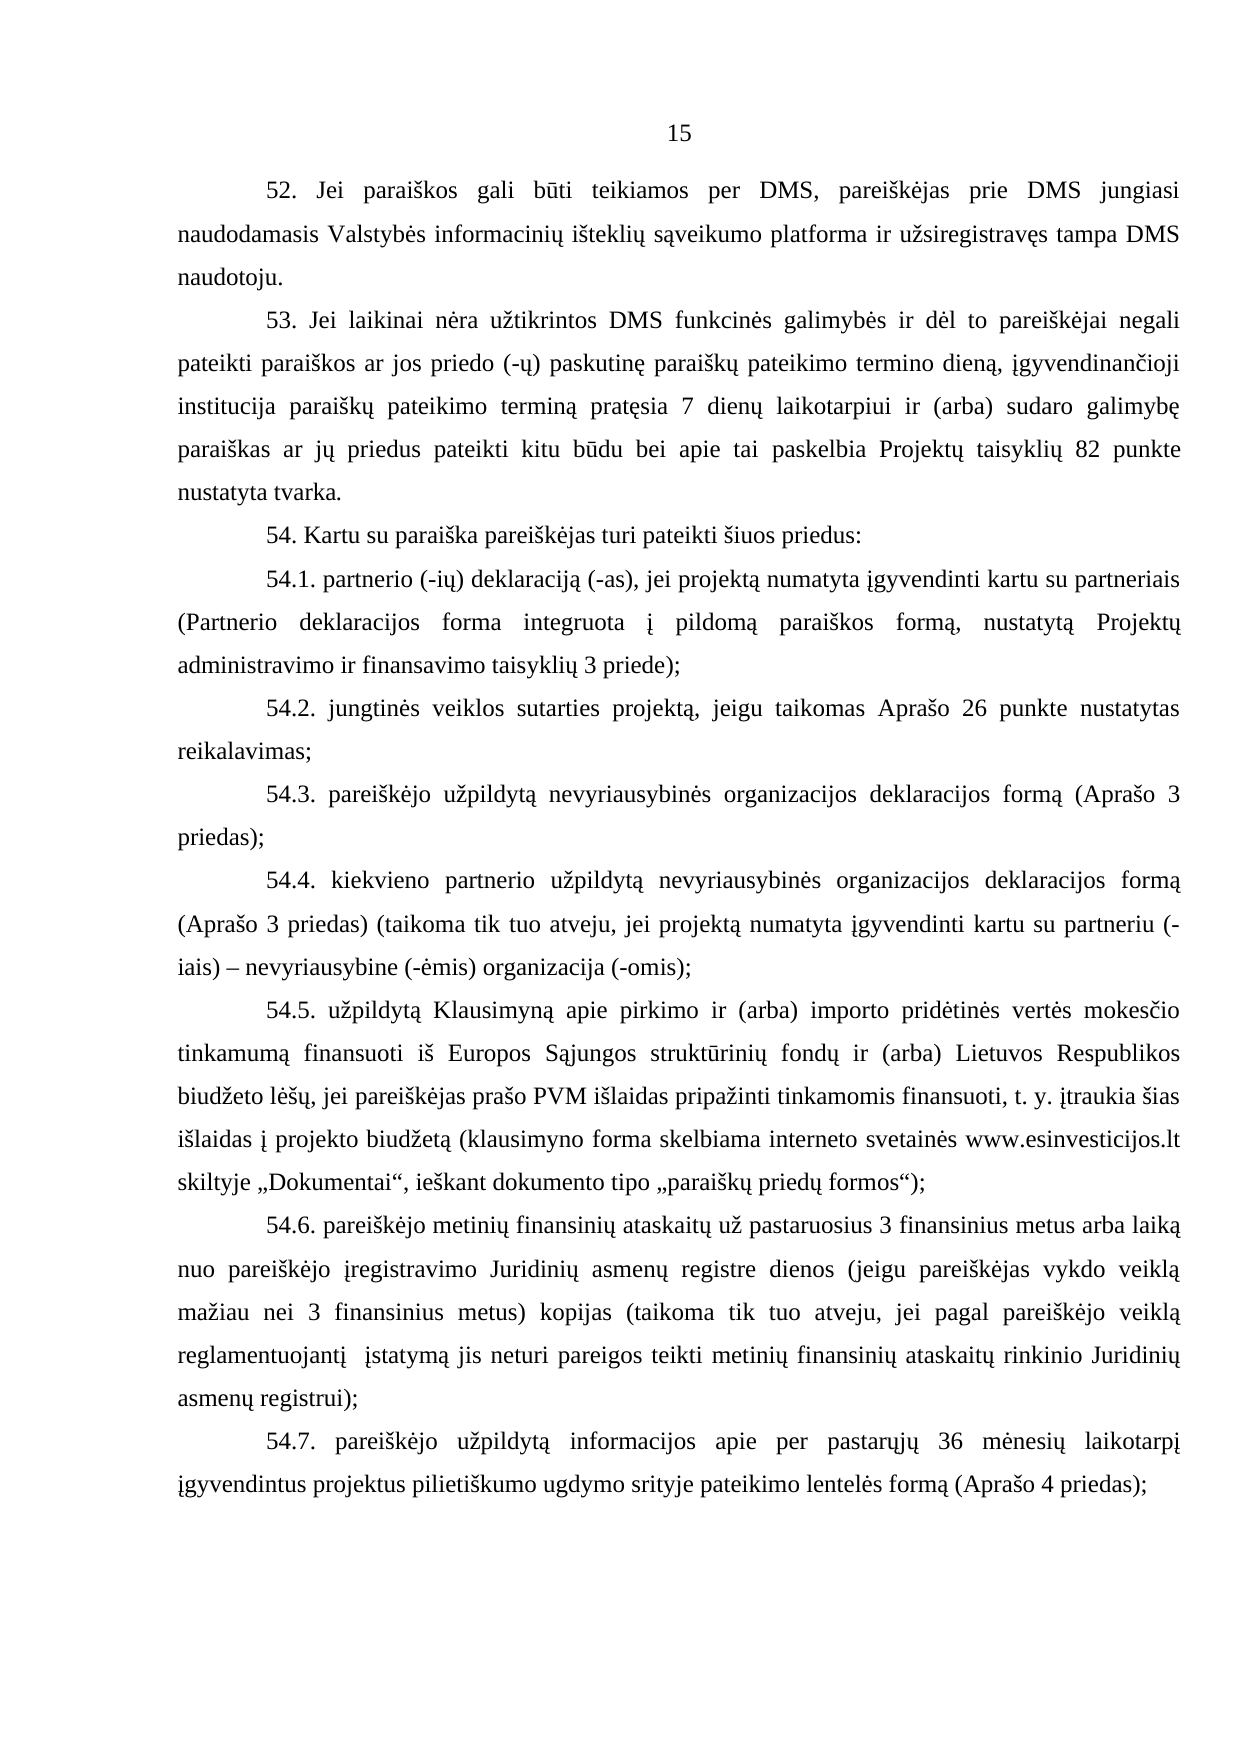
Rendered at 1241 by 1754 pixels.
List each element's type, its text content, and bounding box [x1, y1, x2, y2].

text 54.7. pareiškėjo užpildytą informacijos apie per pastarųjų 36 mėnesių laikotarpį įgyvendintus projektus pilietiškumo ugdymo srityje pateikimo lentelės formą (Aprašo 4 priedas); [177, 1426, 1181, 1498]
text 54.2. jungtinės veiklos sutarties projektą, jeigu taikomas Aprašo 26 punkte nustatytas reikalavimas; [177, 693, 1181, 765]
text 53. Jei laikinai nėra užtikrintos DMS funkcinės galimybės ir dėl to pareiškėjai negali pateikti paraiškos ar jos priedo (-ų) paskutinę paraiškų pateikimo termino dieną, įgyvendinančioji institucija paraiškų pateikimo terminą pratęsia 7 dienų laikotarpiui ir (arba) sudaro galimybę paraiškas ar jų priedus pateikti kitu būdu bei apie tai paskelbia Projektų taisyklių 82 punkte nustatyta tvarka. [177, 305, 1181, 506]
text 54. Kartu su paraiška pareiškėjas turi pateikti šiuos priedus: [177, 521, 1181, 549]
text 54.5. užpildytą Klausimyną apie pirkimo ir (arba) importo pridėtinės vertės mokesčio tinkamumą finansuoti iš Europos Sąjungos struktūrinių fondų ir (arba) Lietuvos Respublikos biudžeto lėšų, jei pareiškėjas prašo PVM išlaidas pripažinti tinkamomis finansuoti, t. y. įtraukia šias išlaidas į projekto biudžetą (klausimyno forma skelbiama interneto svetainės www.esinvesticijos.lt skiltyje „Dokumentai“, ieškant dokumento tipo „paraiškų priedų formos“); [177, 995, 1181, 1196]
text 54.6. pareiškėjo metinių finansinių ataskaitų už pastaruosius 3 finansinius metus arba laiką nuo pareiškėjo įregistravimo Juridinių asmenų registre dienos (jeigu pareiškėjas vykdo veiklą mažiau nei 3 finansinius metus) kopijas (taikoma tik tuo atveju, jei pagal pareiškėjo veiklą reglamentuojantį įstatymą jis neturi pareigos teikti metinių finansinių ataskaitų rinkinio Juridinių asmenų registrui); [177, 1211, 1181, 1412]
text 54.3. pareiškėjo užpildytą nevyriausybinės organizacijos deklaracijos formą (Aprašo 3 priedas); [177, 779, 1181, 851]
text 54.4. kiekvieno partnerio užpildytą nevyriausybinės organizacijos deklaracijos formą (Aprašo 3 priedas) (taikoma tik tuo atveju, jei projektą numatyta įgyvendinti kartu su partneriu (-iais) – nevyriausybine (-ėmis) organizacija (-omis); [177, 866, 1181, 981]
text 54.1. partnerio (-ių) deklaraciją (-as), jei projektą numatyta įgyvendinti kartu su partneriais (Partnerio deklaracijos forma integruota į pildomą paraiškos formą, nustatytą Projektų administravimo ir finansavimo taisyklių 3 priede); [177, 564, 1181, 679]
text 52. Jei paraiškos gali būti teikiamos per DMS, pareiškėjas prie DMS jungiasi naudodamasis Valstybės informacinių išteklių sąveikumo platforma ir užsiregistravęs tampa DMS naudotoju. [177, 176, 1181, 291]
